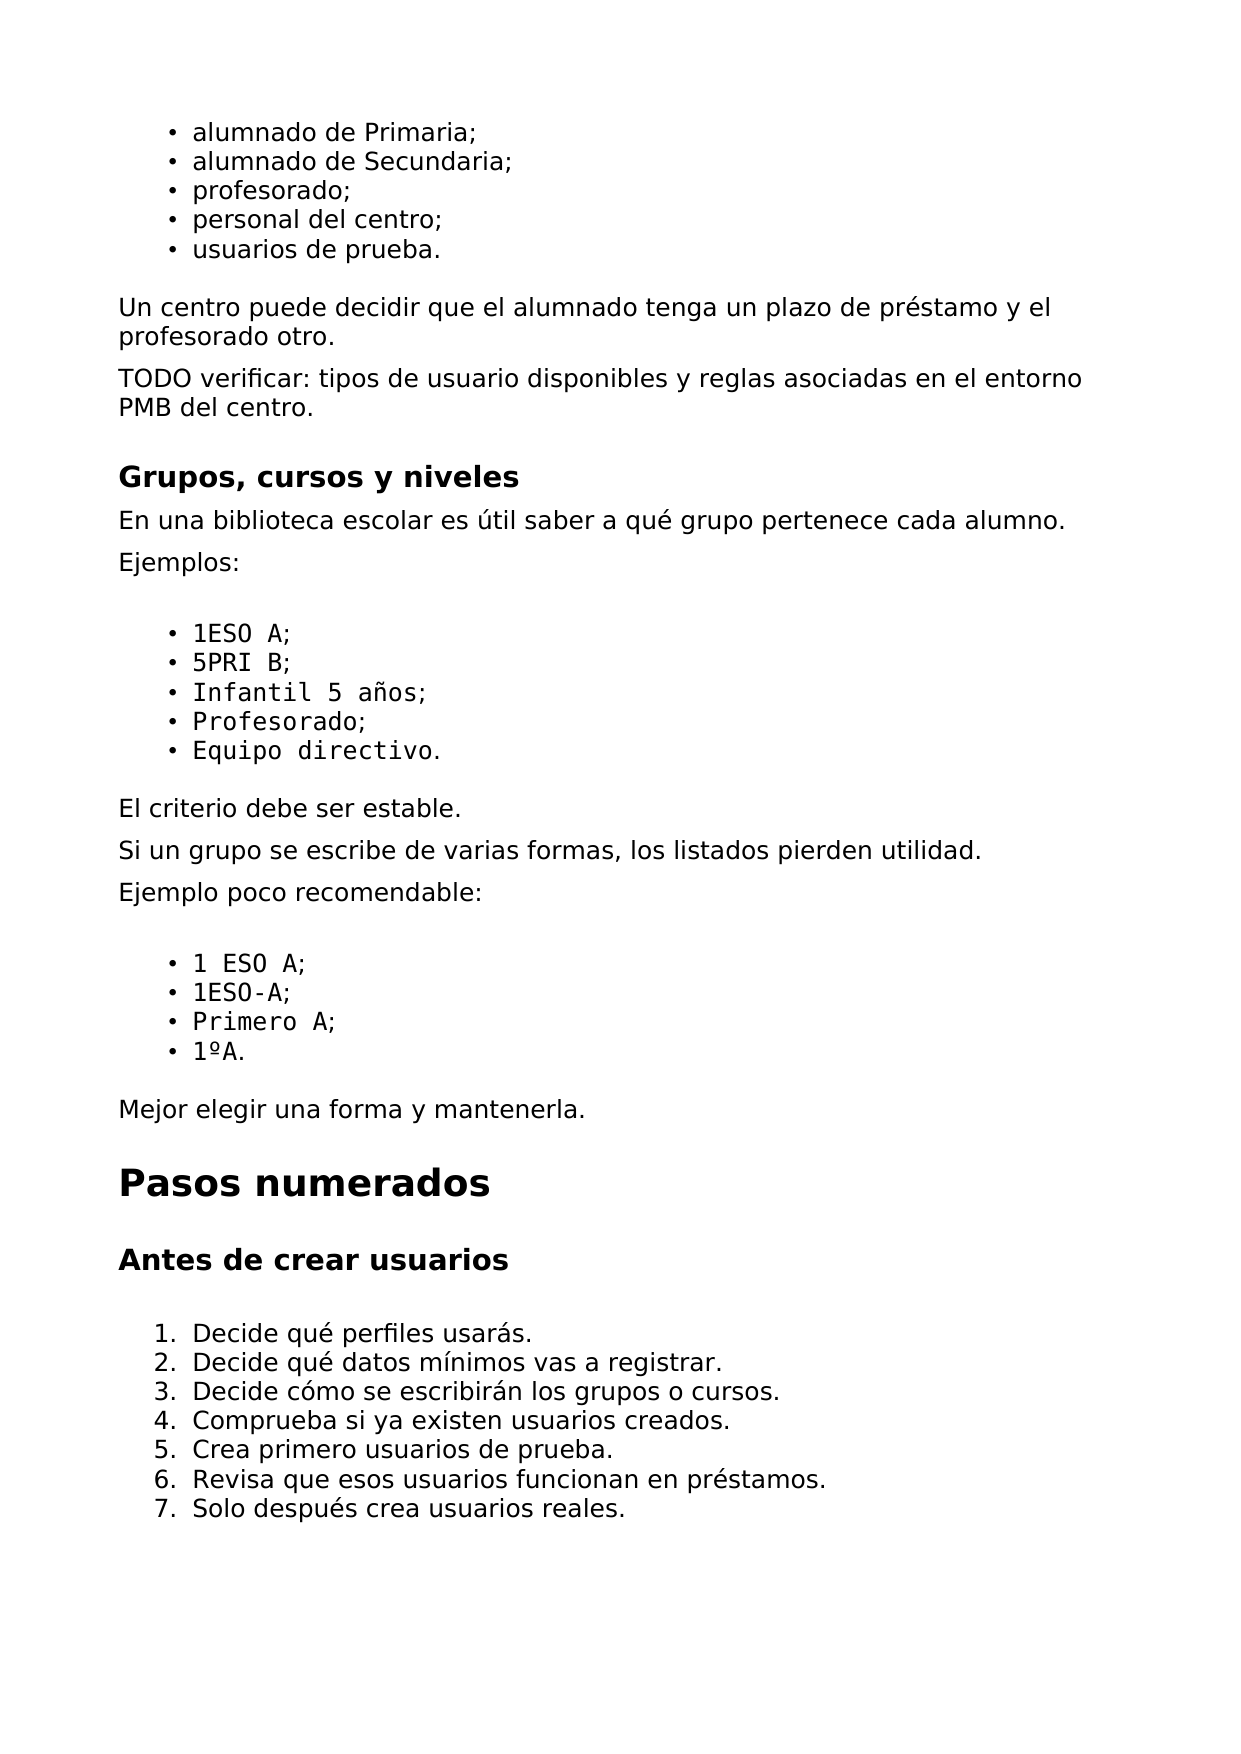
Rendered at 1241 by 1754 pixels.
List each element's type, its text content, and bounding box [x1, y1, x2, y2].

list Comprueba si ya existen usuarios creados. [177, 1407, 1122, 1436]
list Primero A; [177, 1007, 1122, 1037]
text Mejor elegir una forma y mantenerla. [118, 1095, 1122, 1124]
text En una biblioteca escolar es útil saber a qué grupo pertenece cada alumno. [118, 507, 1122, 536]
text Un centro puede decidir que el alumnado tenga un plazo de préstamo y el profesorado otro. [118, 293, 1122, 352]
list personal del centro; [177, 206, 1122, 235]
list Revisa que esos usuarios funcionan en préstamos. [177, 1465, 1122, 1494]
list Crea primero usuarios de prueba. [177, 1436, 1122, 1465]
list Solo después crea usuarios reales. [177, 1494, 1122, 1523]
list Profesorado; [177, 707, 1122, 736]
list 1 ESO A; [177, 949, 1122, 978]
text TODO verificar: tipos de usuario disponibles y reglas asociadas en el entorno PMB del centro. [118, 364, 1122, 423]
text Si un grupo se escribe de varias formas, los listados pierden utilidad. [118, 836, 1122, 866]
list Infantil 5 años; [177, 678, 1122, 707]
list Decide cómo se escribirán los grupos o cursos. [177, 1377, 1122, 1407]
list 1ESO A; [177, 619, 1122, 648]
subtitle Grupos, cursos y niveles [118, 460, 1122, 494]
list Equipo directivo. [177, 736, 1122, 765]
list alumnado de Secundaria; [177, 147, 1122, 176]
text El criterio debe ser estable. [118, 795, 1122, 824]
list profesorado; [177, 176, 1122, 206]
text Ejemplo poco recomendable: [118, 878, 1122, 907]
list Decide qué datos mínimos vas a registrar. [177, 1348, 1122, 1377]
list Decide qué perfiles usarás. [177, 1319, 1122, 1348]
list alumnado de Primaria; [177, 118, 1122, 147]
list 5PRI B; [177, 648, 1122, 678]
subtitle Antes de crear usuarios [118, 1243, 1122, 1277]
list 1ºA. [177, 1037, 1122, 1066]
list 1ESO-A; [177, 978, 1122, 1007]
subtitle Pasos numerados [118, 1162, 1122, 1206]
list usuarios de prueba. [177, 235, 1122, 264]
text Ejemplos: [118, 548, 1122, 577]
